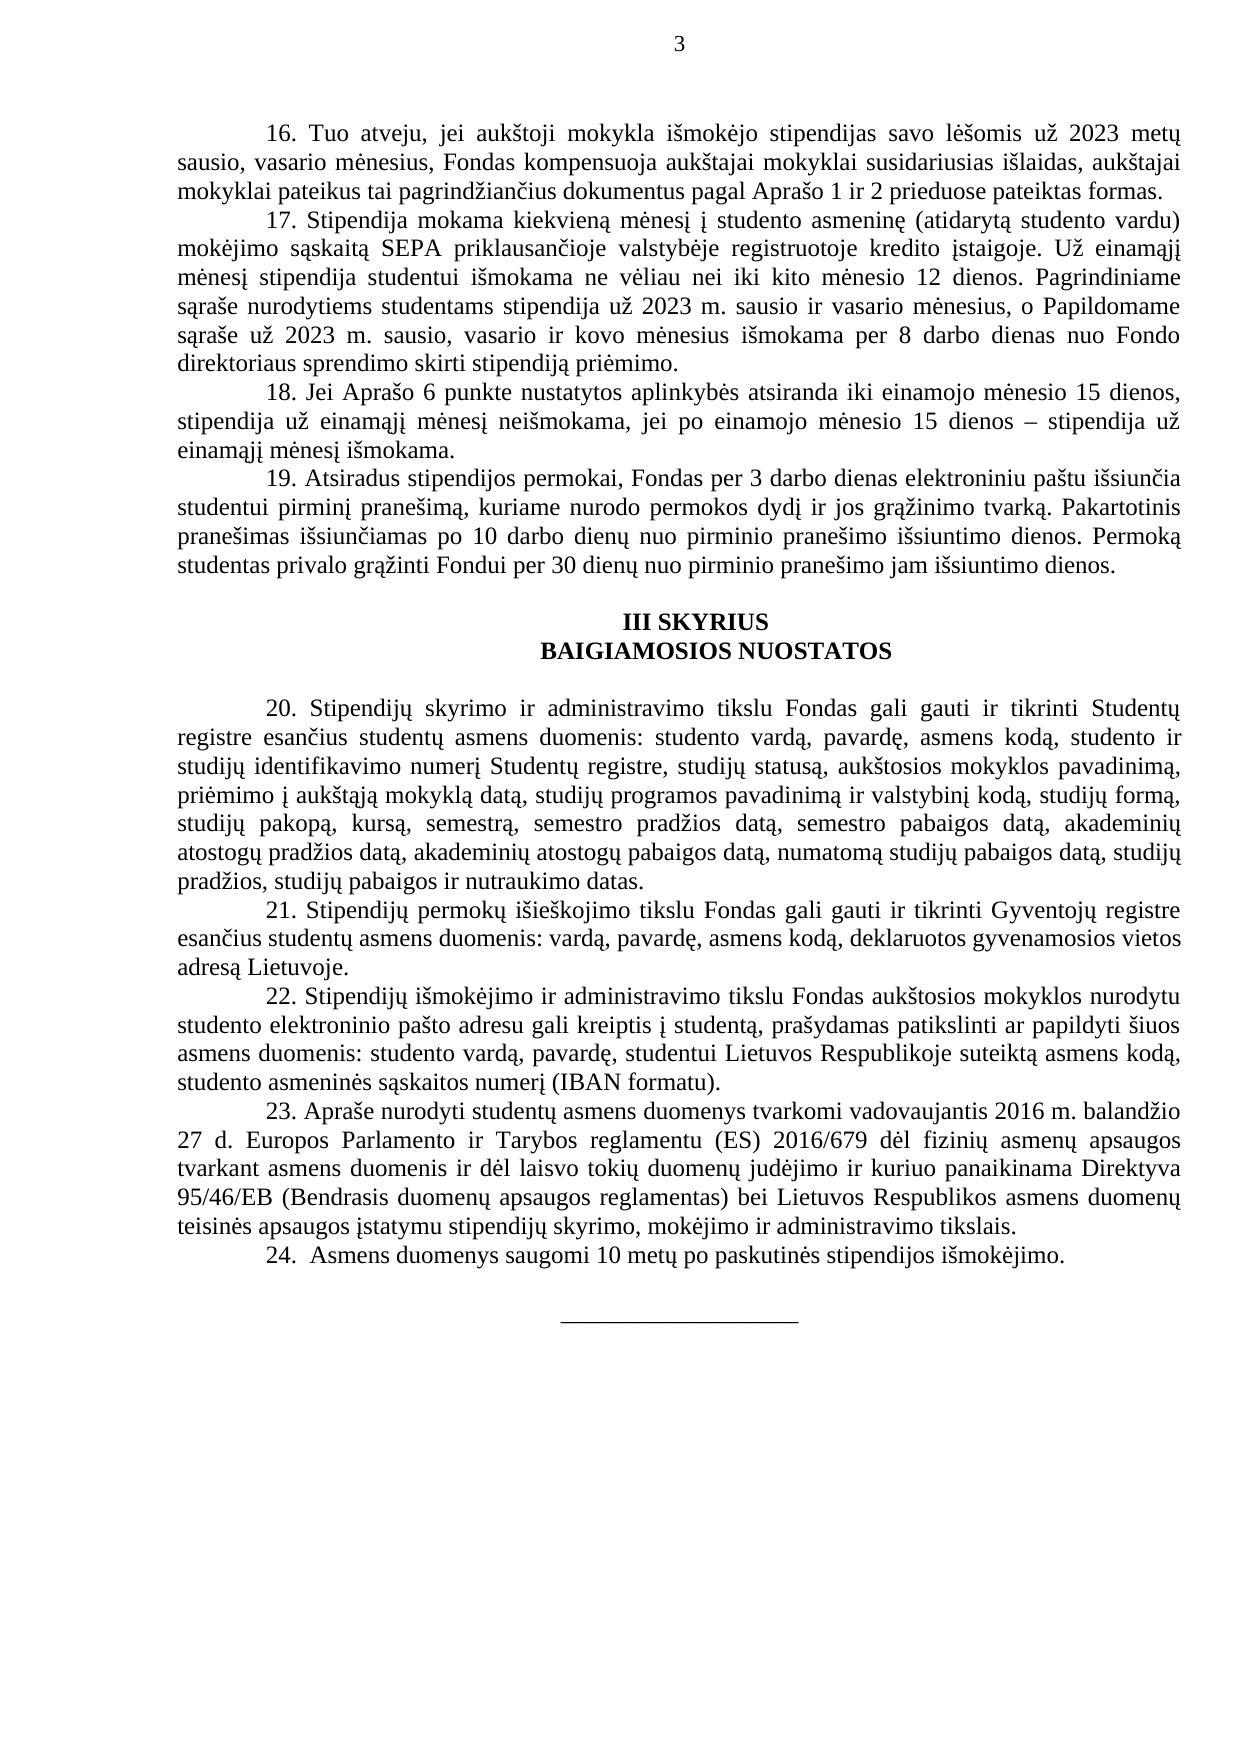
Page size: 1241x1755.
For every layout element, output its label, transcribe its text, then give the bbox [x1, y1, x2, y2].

text 20. Stipendijų skyrimo ir administravimo tikslu Fondas gali gauti ir tikrinti Studentų registre esančius studentų asmens duomenis: studento vardą, pavardę, asmens kodą, studento ir studijų identifikavimo numerį Studentų registre, studijų statusą, aukštosios mokyklos pavadinimą, priėmimo į aukštąją mokyklą datą, studijų programos pavadinimą ir valstybinį kodą, studijų formą, studijų pakopą, kursą, semestrą, semestro pradžios datą, semestro pabaigos datą, akademinių atostogų pradžios datą, akademinių atostogų pabaigos datą, numatomą studijų pabaigos datą, studijų pradžios, studijų pabaigos ir nutraukimo datas. [177, 693, 1182, 895]
text BAIGIAMOSIOS NUOSTATOS [177, 636, 1182, 665]
text 23. Apraše nurodyti studentų asmens duomenys tvarkomi vadovaujantis 2016 m. balandžio 27 d. Europos Parlamento ir Tarybos reglamentu (ES) 2016/679 dėl fizinių asmenų apsaugos tvarkant asmens duomenis ir dėl laisvo tokių duomenų judėjimo ir kuriuo panaikinama Direktyva 95/46/EB (Bendrasis duomenų apsaugos reglamentas) bei Lietuvos Respublikos asmens duomenų teisinės apsaugos įstatymu stipendijų skyrimo, mokėjimo ir administravimo tikslais. [177, 1096, 1182, 1240]
text ___________________ [177, 1297, 1182, 1326]
text 21. Stipendijų permokų išieškojimo tikslu Fondas gali gauti ir tikrinti Gyventojų registre esančius studentų asmens duomenis: vardą, pavardę, asmens kodą, deklaruotos gyvenamosios vietos adresą Lietuvoje. [177, 895, 1182, 981]
text 24. Asmens duomenys saugomi 10 metų po paskutinės stipendijos išmokėjimo. [177, 1240, 1182, 1268]
text III SKYRIUS [177, 607, 1182, 636]
text 17. Stipendija mokama kiekvieną mėnesį į studento asmeninę (atidarytą studento vardu) mokėjimo sąskaitą SEPA priklausančioje valstybėje registruotoje kredito įstaigoje. Už einamąjį mėnesį stipendija studentui išmokama ne vėliau nei iki kito mėnesio 12 dienos. Pagrindiniame sąraše nurodytiems studentams stipendija už 2023 m. sausio ir vasario mėnesius, o Papildomame sąraše už 2023 m. sausio, vasario ir kovo mėnesius išmokama per 8 darbo dienas nuo Fondo direktoriaus sprendimo skirti stipendiją priėmimo. [177, 205, 1182, 377]
text 22. Stipendijų išmokėjimo ir administravimo tikslu Fondas aukštosios mokyklos nurodytu studento elektroninio pašto adresu gali kreiptis į studentą, prašydamas patikslinti ar papildyti šiuos asmens duomenis: studento vardą, pavardę, studentui Lietuvos Respublikoje suteiktą asmens kodą, studento asmeninės sąskaitos numerį (IBAN formatu). [177, 981, 1182, 1096]
text 19. Atsiradus stipendijos permokai, Fondas per 3 darbo dienas elektroniniu paštu išsiunčia studentui pirminį pranešimą, kuriame nurodo permokos dydį ir jos grąžinimo tvarką. Pakartotinis pranešimas išsiunčiamas po 10 darbo dienų nuo pirminio pranešimo išsiuntimo dienos. Permoką studentas privalo grąžinti Fondui per 30 dienų nuo pirminio pranešimo jam išsiuntimo dienos. [177, 463, 1182, 578]
text 18. Jei Aprašo 6 punkte nustatytos aplinkybės atsiranda iki einamojo mėnesio 15 dienos, stipendija už einamąjį mėnesį neišmokama, jei po einamojo mėnesio 15 dienos – stipendija už einamąjį mėnesį išmokama. [177, 377, 1182, 463]
text 16. Tuo atveju, jei aukštoji mokykla išmokėjo stipendijas savo lėšomis už 2023 metų sausio, vasario mėnesius, Fondas kompensuoja aukštajai mokyklai susidariusias išlaidas, aukštajai mokyklai pateikus tai pagrindžiančius dokumentus pagal Aprašo 1 ir 2 prieduose pateiktas formas. [177, 118, 1182, 205]
